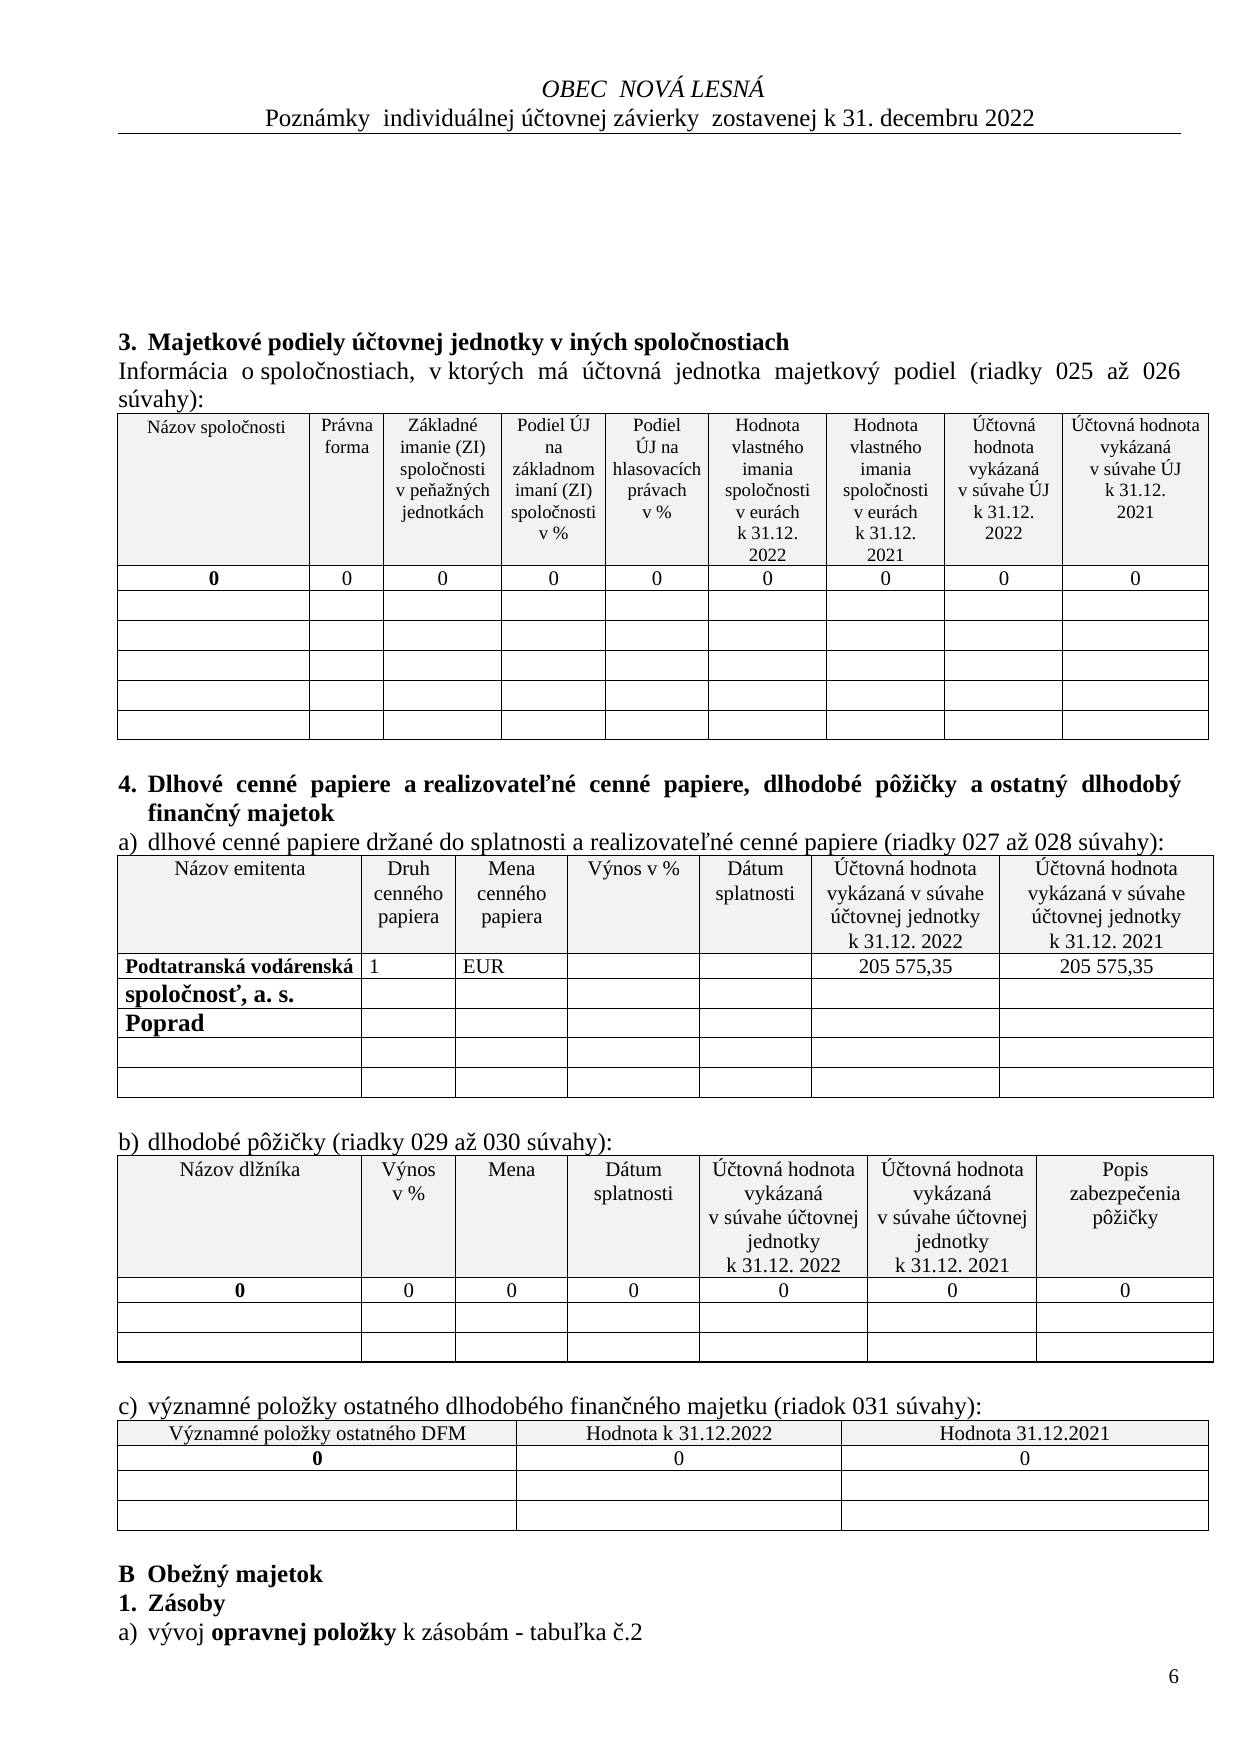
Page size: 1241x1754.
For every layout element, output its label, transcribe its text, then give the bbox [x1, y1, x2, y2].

table_header Účtovná hodnota vykázaná v súvahe účtovnej jednotky k 31.12. 2021 [868, 1156, 1036, 1277]
table_cell 0 [456, 1278, 567, 1302]
table_cell [606, 711, 708, 739]
table_cell [1037, 1333, 1213, 1361]
table_cell 0 [118, 566, 309, 590]
table_cell [606, 651, 708, 680]
table_cell [384, 681, 501, 709]
table_cell [842, 1501, 1208, 1530]
table_cell [700, 1038, 811, 1067]
table_cell [384, 591, 501, 620]
table_cell [568, 1068, 699, 1097]
table_cell 205 575,35 [1000, 954, 1213, 978]
table_cell [827, 651, 944, 680]
table_cell 0 [118, 1446, 516, 1470]
table_header Dátum splatnosti [568, 1156, 699, 1277]
table_cell [310, 651, 383, 680]
table_cell [118, 591, 309, 620]
table_cell [1037, 1303, 1213, 1332]
table_cell [118, 1333, 361, 1361]
table_cell [827, 681, 944, 709]
table_header Podiel ÚJ na základnom imaní (ZI) spoločnosti v % [502, 414, 605, 565]
table_header Účtovná hodnota vykázaná v súvahe účtovnej jednotky k 31.12. 2022 [812, 856, 999, 953]
table_header Hodnota k 31.12.2022 [517, 1421, 841, 1445]
table_cell 0 [827, 566, 944, 590]
table_cell [362, 1038, 455, 1067]
list dlhodobé pôžičky (riadky 029 až 030 súvahy): [118, 1127, 1181, 1155]
table_header Dátum splatnosti [700, 856, 811, 953]
list významné položky ostatného dlhodobého finančného majetku (riadok 031 súvahy): [118, 1391, 1181, 1420]
list Majetkové podiely účtovnej jednotky v iných spoločnostiach [118, 327, 1181, 356]
table_cell [362, 1009, 455, 1037]
table_cell [502, 681, 605, 709]
table_cell [945, 621, 1062, 650]
table_cell 0 [568, 1278, 699, 1302]
table_cell [456, 1009, 567, 1037]
table_header Účtovná hodnota vykázaná v súvahe účtovnej jednotky k 31.12. 2022 [700, 1156, 867, 1277]
table_cell [1063, 681, 1208, 709]
table_cell [502, 621, 605, 650]
table_cell [700, 1333, 867, 1361]
table_header Základné imanie (ZI) spoločnosti v peňažných jednotkách [384, 414, 501, 565]
table_cell 0 [310, 566, 383, 590]
table_cell [118, 1068, 361, 1097]
table_cell [1000, 1068, 1213, 1097]
table_cell [502, 651, 605, 680]
table_cell [118, 681, 309, 709]
table_cell [1000, 979, 1213, 1007]
table_cell [456, 1068, 567, 1097]
table_header Výnos v % [568, 856, 699, 953]
table_cell [517, 1471, 841, 1500]
table_header Právna forma [310, 414, 383, 565]
table_cell Podtatranská vodárenská [118, 954, 361, 978]
table_cell [842, 1471, 1208, 1500]
table_header Hodnota vlastného imania spoločnosti v eurách k 31.12. 2021 [827, 414, 944, 565]
table_cell 1 [362, 954, 455, 978]
table_header Názov spoločnosti [118, 414, 309, 565]
table_cell [1063, 591, 1208, 620]
table_cell [456, 1038, 567, 1067]
table_cell [502, 591, 605, 620]
table_cell [118, 621, 309, 650]
list Zásoby [118, 1588, 1181, 1617]
table_cell [812, 1009, 999, 1037]
table_cell [568, 979, 699, 1007]
table_header Účtovná hodnota vykázaná v súvahe ÚJ k 31.12. 2022 [945, 414, 1062, 565]
table_header Druh cenného papiera [362, 856, 455, 953]
table_header Účtovná hodnota vykázaná v súvahe ÚJ k 31.12. 2021 [1063, 414, 1208, 565]
table_cell [709, 591, 826, 620]
table_cell [456, 979, 567, 1007]
table_header Mena cenného papiera [456, 856, 567, 953]
table_cell [945, 711, 1062, 739]
table_cell [1000, 1009, 1213, 1037]
table_cell [812, 1068, 999, 1097]
table_cell [118, 651, 309, 680]
table_cell [118, 1038, 361, 1067]
table_cell 0 [502, 566, 605, 590]
list vývoj opravnej položky k zásobám - tabuľka č.2 [118, 1617, 1181, 1646]
table_cell 0 [1063, 566, 1208, 590]
table_header Hodnota vlastného imania spoločnosti v eurách k 31.12. 2022 [709, 414, 826, 565]
table_cell EUR [456, 954, 567, 978]
table_cell [362, 1303, 455, 1332]
table_cell 0 [118, 1278, 361, 1302]
table_cell [709, 711, 826, 739]
table_header Podiel ÚJ na hlasovacích právach v % [606, 414, 708, 565]
table_cell [362, 1068, 455, 1097]
table_cell [568, 1303, 699, 1332]
table_cell [456, 1333, 567, 1361]
table_cell 0 [1037, 1278, 1213, 1302]
table_cell [310, 621, 383, 650]
table_cell [1063, 621, 1208, 650]
table_cell [606, 681, 708, 709]
table_cell [812, 1038, 999, 1067]
table_cell [709, 651, 826, 680]
table_cell [310, 591, 383, 620]
table_cell [362, 1333, 455, 1361]
table_cell 0 [517, 1446, 841, 1470]
table_header Mena [456, 1156, 567, 1277]
table_cell [700, 954, 811, 978]
table_cell [568, 954, 699, 978]
table_cell [118, 1501, 516, 1530]
table_cell 0 [606, 566, 708, 590]
table_cell [606, 621, 708, 650]
text B Obežný majetok [118, 1559, 1181, 1588]
table_cell [812, 979, 999, 1007]
table_cell [945, 681, 1062, 709]
table_cell [310, 681, 383, 709]
table_header Významné položky ostatného DFM [118, 1421, 516, 1445]
table_cell [700, 979, 811, 1007]
table_cell 0 [709, 566, 826, 590]
table_cell [118, 711, 309, 739]
table_cell [606, 591, 708, 620]
table_cell 0 [362, 1278, 455, 1302]
table_cell [700, 1068, 811, 1097]
table_header Názov dlžníka [118, 1156, 361, 1277]
table_cell [827, 711, 944, 739]
table_cell 0 [384, 566, 501, 590]
table_cell [700, 1009, 811, 1037]
table_cell [568, 1333, 699, 1361]
table_cell [700, 1303, 867, 1332]
table_cell 205 575,35 [812, 954, 999, 978]
table_cell 0 [700, 1278, 867, 1302]
table_cell 0 [945, 566, 1062, 590]
table_header Hodnota 31.12.2021 [842, 1421, 1208, 1445]
table_cell spoločnosť, a. s. [118, 979, 361, 1007]
table_cell 0 [868, 1278, 1036, 1302]
table_cell [118, 1303, 361, 1332]
table_cell [827, 591, 944, 620]
table_cell [517, 1501, 841, 1530]
table_header Účtovná hodnota vykázaná v súvahe účtovnej jednotky k 31.12. 2021 [1000, 856, 1213, 953]
table_cell [868, 1303, 1036, 1332]
table_cell [1063, 711, 1208, 739]
table_cell [1063, 651, 1208, 680]
table_cell [502, 711, 605, 739]
table_cell [568, 1038, 699, 1067]
table_cell [118, 1471, 516, 1500]
table_cell [384, 711, 501, 739]
table_cell [709, 621, 826, 650]
table_cell [945, 591, 1062, 620]
table_cell [709, 681, 826, 709]
table_cell [568, 1009, 699, 1037]
table_cell [456, 1303, 567, 1332]
table_cell [1000, 1038, 1213, 1067]
table_cell [945, 651, 1062, 680]
table_header Názov emitenta [118, 856, 361, 953]
table_cell [362, 979, 455, 1007]
table_cell [827, 621, 944, 650]
list Dlhové cenné papiere a realizovateľné cenné papiere, dlhodobé pôžičky a ostatný dlhodobý finančný majetok [118, 769, 1181, 827]
text Informácia o spoločnostiach, v ktorých má účtovná jednotka majetkový podiel (riadky 025 až 026 súvahy): [118, 356, 1181, 413]
table_cell [868, 1333, 1036, 1361]
table_cell Poprad [118, 1009, 361, 1037]
table_header Výnos v % [362, 1156, 455, 1277]
table_cell [310, 711, 383, 739]
table_header Popis zabezpečenia pôžičky [1037, 1156, 1213, 1277]
table_cell [384, 621, 501, 650]
table_cell 0 [842, 1446, 1208, 1470]
list dlhové cenné papiere držané do splatnosti a realizovateľné cenné papiere (riadky 027 až 028 súvahy): [118, 827, 1181, 855]
table_cell [384, 651, 501, 680]
